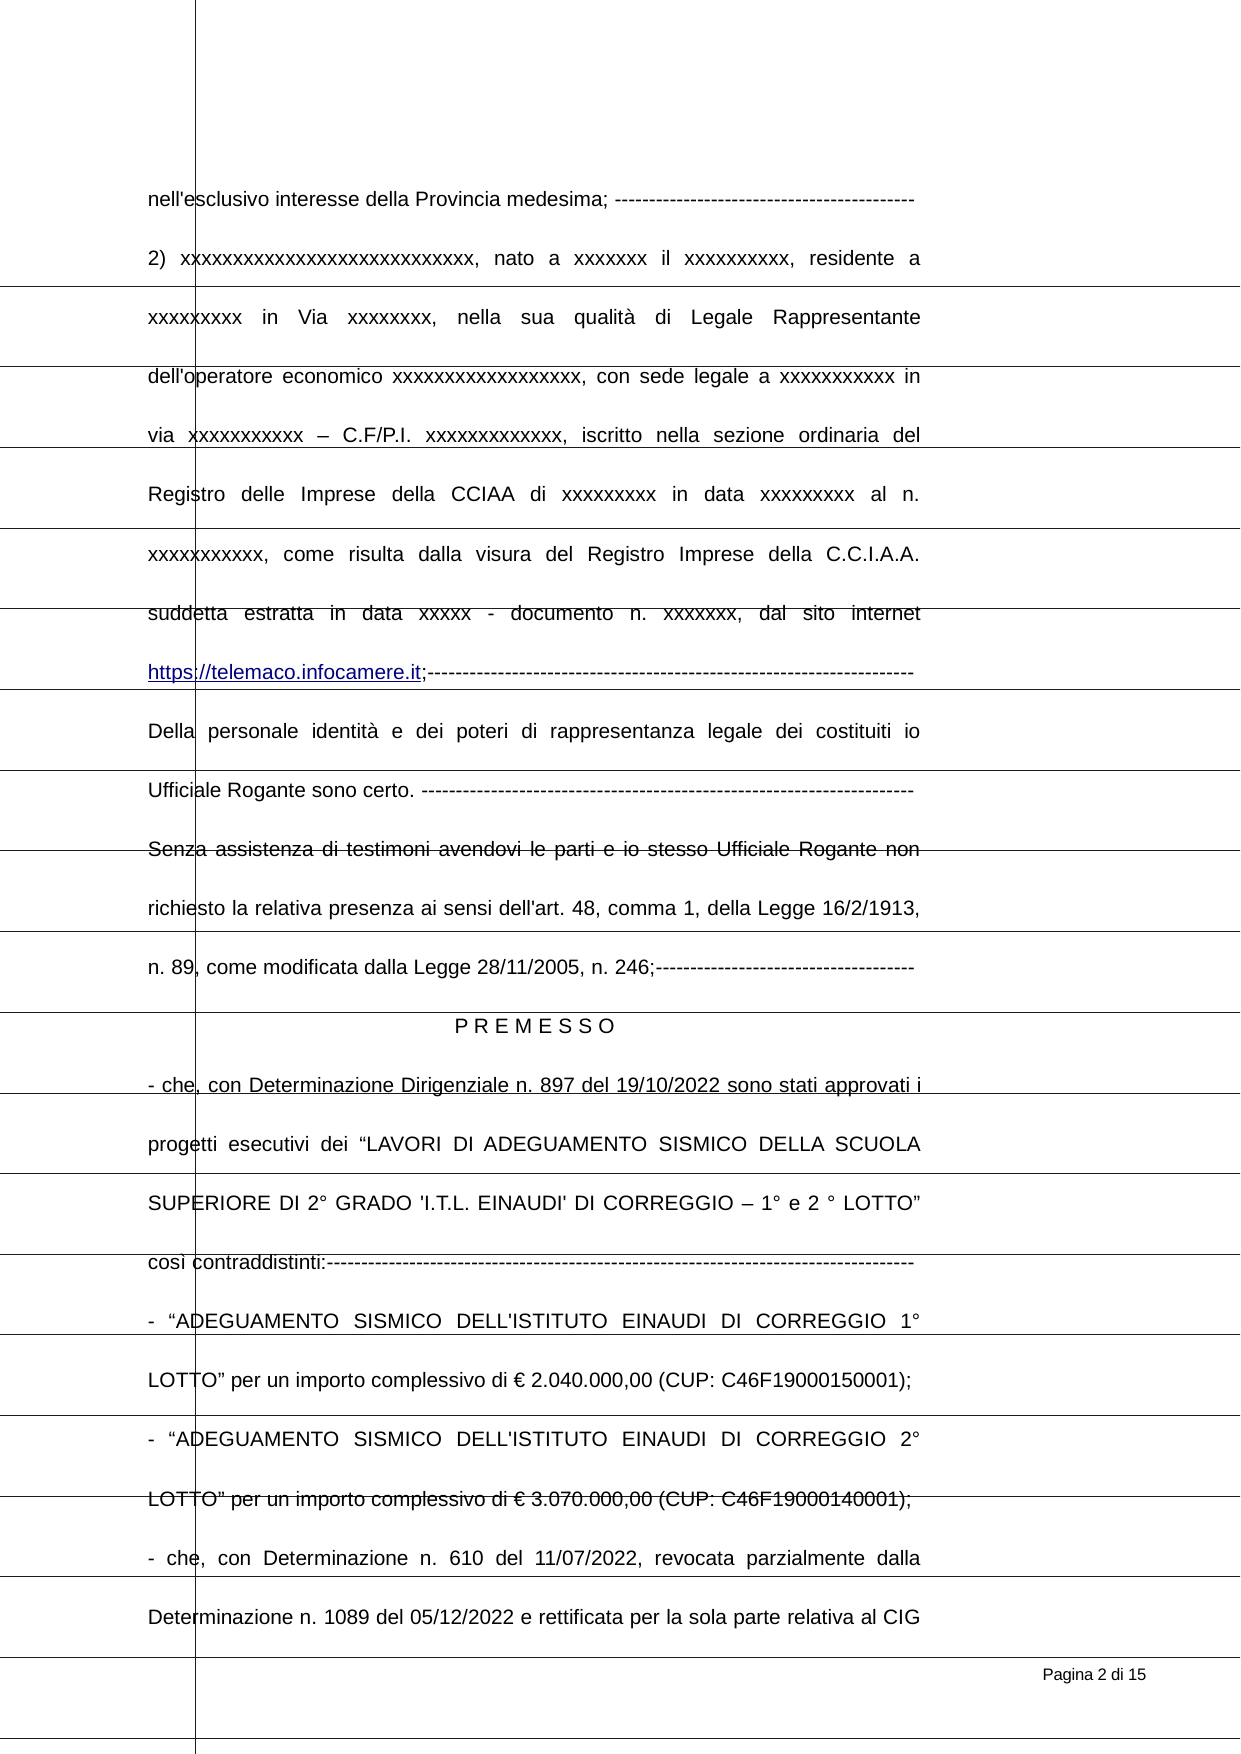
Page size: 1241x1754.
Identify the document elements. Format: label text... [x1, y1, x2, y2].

text nell'esclusivo interesse della Provincia medesima; [148, 159, 921, 218]
text Senza assistenza di testimoni avendovi le parti e io stesso Ufficiale Rogante non richiesto la relativa presenza ai sensi dell'art. 48, comma 1, della Legge 16/2/1913, n. 89, come modificata dalla Legge 28/11/2005, n. 246; [148, 809, 921, 986]
list - che, con Determinazione Dirigenziale n. 897 del 19/10/2022 sono stati approvati i progetti esecutivi dei “LAVORI DI ADEGUAMENTO SISMICO DELLA SCUOLA SUPERIORE DI 2° GRADO 'I.T.L. EINAUDI' DI CORREGGIO – 1° e 2 ° LOTTO” così contraddistinti: [148, 1045, 921, 1282]
list - “ADEGUAMENTO SISMICO DELL'ISTITUTO EINAUDI DI CORREGGIO 2° LOTTO” per un importo complessivo di € 3.070.000,00 (CUP: C46F19000140001); [148, 1400, 921, 1518]
text 2) xxxxxxxxxxxxxxxxxxxxxxxxxxxx, nato a xxxxxxx il xxxxxxxxxx, residente a xxxxxxxxx in Via xxxxxxxx, nella sua qualità di Legale Rappresentante dell'operatore economico xxxxxxxxxxxxxxxxxx, con sede legale a xxxxxxxxxxx in via xxxxxxxxxxx – C.F/P.I. xxxxxxxxxxxxx, iscritto nella sezione ordinaria del Registro delle Imprese della CCIAA di xxxxxxxxx in data xxxxxxxxx al n. xxxxxxxxxxx, come risulta dalla visura del Registro Imprese della C.C.I.A.A. suddetta estratta in data xxxxx - documento n. xxxxxxx, dal sito internet https://telemaco.infocamere.it; Della personale identità e dei poteri di rappresentanza legale dei costituiti io Ufficiale Rogante sono certo. [148, 218, 921, 809]
list - “ADEGUAMENTO SISMICO DELL'ISTITUTO EINAUDI DI CORREGGIO 1° LOTTO” per un importo complessivo di € 2.040.000,00 (CUP: C46F19000150001); [148, 1282, 921, 1400]
list - che, con Determinazione n. 610 del 11/07/2022, revocata parzialmente dalla Determinazione n. 1089 del 05/12/2022 e rettificata per la sola parte relativa al CIG [148, 1518, 921, 1636]
text P R E M E S S O [148, 986, 921, 1045]
